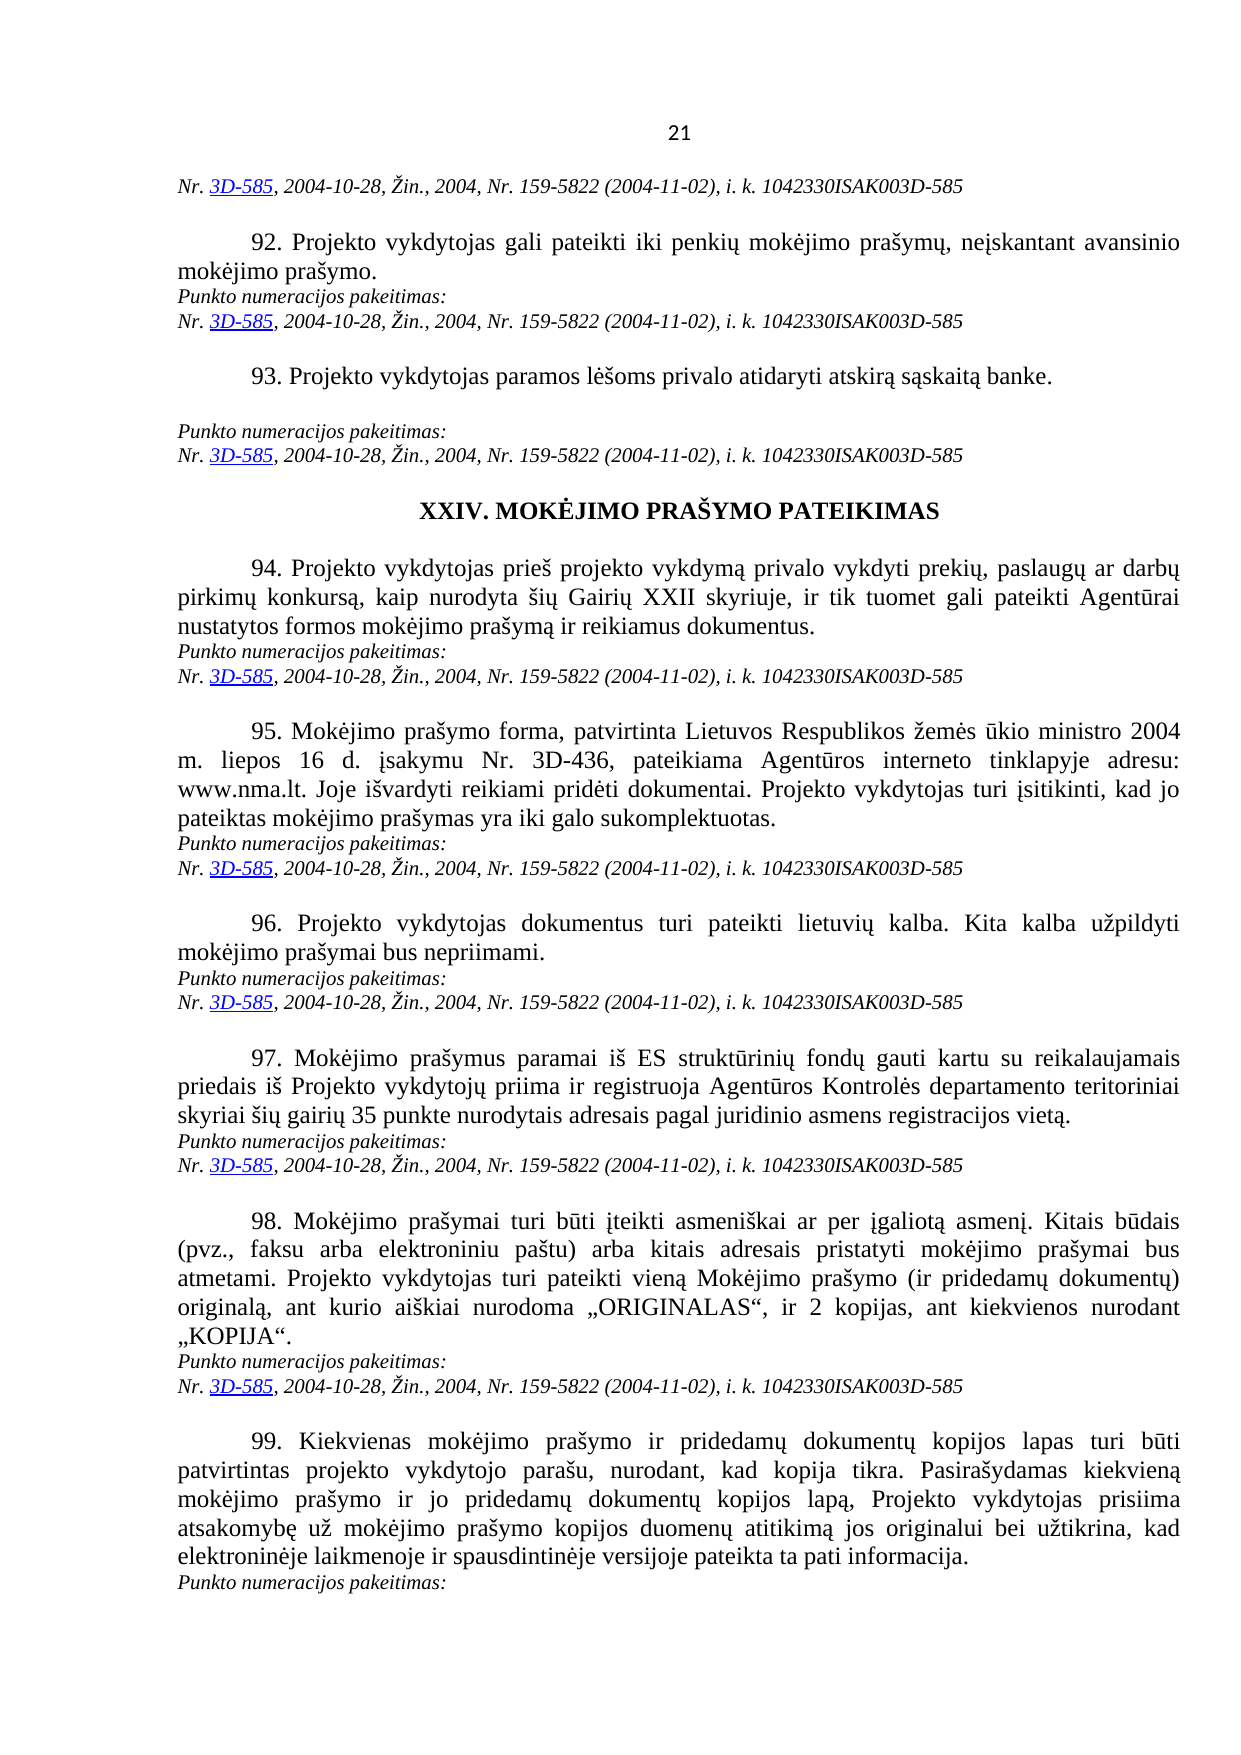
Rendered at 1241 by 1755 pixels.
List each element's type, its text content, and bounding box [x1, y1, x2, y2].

text 95. Mokėjimo prašymo forma, patvirtinta Lietuvos Respublikos žemės ūkio ministro 2004 m. liepos 16 d. įsakymu Nr. 3D-436, pateikiama Agentūros interneto tinklapyje adresu: www.nma.lt. Joje išvardyti reikiami pridėti dokumentai. Projekto vykdytojas turi įsitikinti, kad jo pateiktas mokėjimo prašymas yra iki galo sukomplektuotas. [177, 716, 1181, 831]
text Punkto numeracijos pakeitimas: [177, 284, 1181, 308]
text Nr. 3D-585, 2004-10-28, Žin., 2004, Nr. 159-5822 (2004-11-02), i. k. 1042330ISAK003D-585 [177, 663, 1181, 688]
text Nr. 3D-585, 2004-10-28, Žin., 2004, Nr. 159-5822 (2004-11-02), i. k. 1042330ISAK003D-585 [177, 855, 1181, 879]
text Nr. 3D-585, 2004-10-28, Žin., 2004, Nr. 159-5822 (2004-11-02), i. k. 1042330ISAK003D-585 [177, 990, 1181, 1014]
text XXIV. MOKĖJIMO PRAŠYMO PATEIKIMAS [177, 496, 1181, 524]
text Punkto numeracijos pakeitimas: [177, 639, 1181, 663]
text 92. Projekto vykdytojas gali pateikti iki penkių mokėjimo prašymų, neįskantant avansinio mokėjimo prašymo. [177, 227, 1181, 284]
text Punkto numeracijos pakeitimas: [177, 966, 1181, 990]
text Punkto numeracijos pakeitimas: [177, 1129, 1181, 1153]
text Nr. 3D-585, 2004-10-28, Žin., 2004, Nr. 159-5822 (2004-11-02), i. k. 1042330ISAK003D-585 [177, 174, 1181, 198]
text 99. Kiekvienas mokėjimo prašymo ir pridedamų dokumentų kopijos lapas turi būti patvirtintas projekto vykdytojo parašu, nurodant, kad kopija tikra. Pasirašydamas kiekvieną mokėjimo prašymo ir jo pridedamų dokumentų kopijos lapą, Projekto vykdytojas prisiima atsakomybę už mokėjimo prašymo kopijos duomenų atitikimą jos originalui bei užtikrina, kad elektroninėje laikmenoje ir spausdintinėje versijoje pateikta ta pati informacija. [177, 1426, 1181, 1570]
text 97. Mokėjimo prašymus paramai iš ES struktūrinių fondų gauti kartu su reikalaujamais priedais iš Projekto vykdytojų priima ir registruoja Agentūros Kontrolės departamento teritoriniai skyriai šių gairių 35 punkte nurodytais adresais pagal juridinio asmens registracijos vietą. [177, 1043, 1181, 1129]
text Punkto numeracijos pakeitimas: [177, 831, 1181, 855]
text Nr. 3D-585, 2004-10-28, Žin., 2004, Nr. 159-5822 (2004-11-02), i. k. 1042330ISAK003D-585 [177, 443, 1181, 467]
text Nr. 3D-585, 2004-10-28, Žin., 2004, Nr. 159-5822 (2004-11-02), i. k. 1042330ISAK003D-585 [177, 308, 1181, 333]
text Nr. 3D-585, 2004-10-28, Žin., 2004, Nr. 159-5822 (2004-11-02), i. k. 1042330ISAK003D-585 [177, 1153, 1181, 1177]
text Nr. 3D-585, 2004-10-28, Žin., 2004, Nr. 159-5822 (2004-11-02), i. k. 1042330ISAK003D-585 [177, 1373, 1181, 1398]
text 96. Projekto vykdytojas dokumentus turi pateikti lietuvių kalba. Kita kalba užpildyti mokėjimo prašymai bus nepriimami. [177, 908, 1181, 966]
text 98. Mokėjimo prašymai turi būti įteikti asmeniškai ar per įgaliotą asmenį. Kitais būdais (pvz., faksu arba elektroniniu paštu) arba kitais adresais pristatyti mokėjimo prašymai bus atmetami. Projekto vykdytojas turi pateikti vieną Mokėjimo prašymo (ir pridedamų dokumentų) originalą, ant kurio aiškiai nurodoma „ORIGINALAS“, ir 2 kopijas, ant kiekvienos nurodant „KOPIJA“. [177, 1206, 1181, 1349]
text Punkto numeracijos pakeitimas: [177, 1570, 1181, 1594]
text Punkto numeracijos pakeitimas: [177, 419, 1181, 443]
text 94. Projekto vykdytojas prieš projekto vykdymą privalo vykdyti prekių, paslaugų ar darbų pirkimų konkursą, kaip nurodyta šių Gairių XXII skyriuje, ir tik tuomet gali pateikti Agentūrai nustatytos formos mokėjimo prašymą ir reikiamus dokumentus. [177, 553, 1181, 639]
text 93. Projekto vykdytojas paramos lėšoms privalo atidaryti atskirą sąskaitą banke. [177, 361, 1181, 390]
text Punkto numeracijos pakeitimas: [177, 1349, 1181, 1373]
